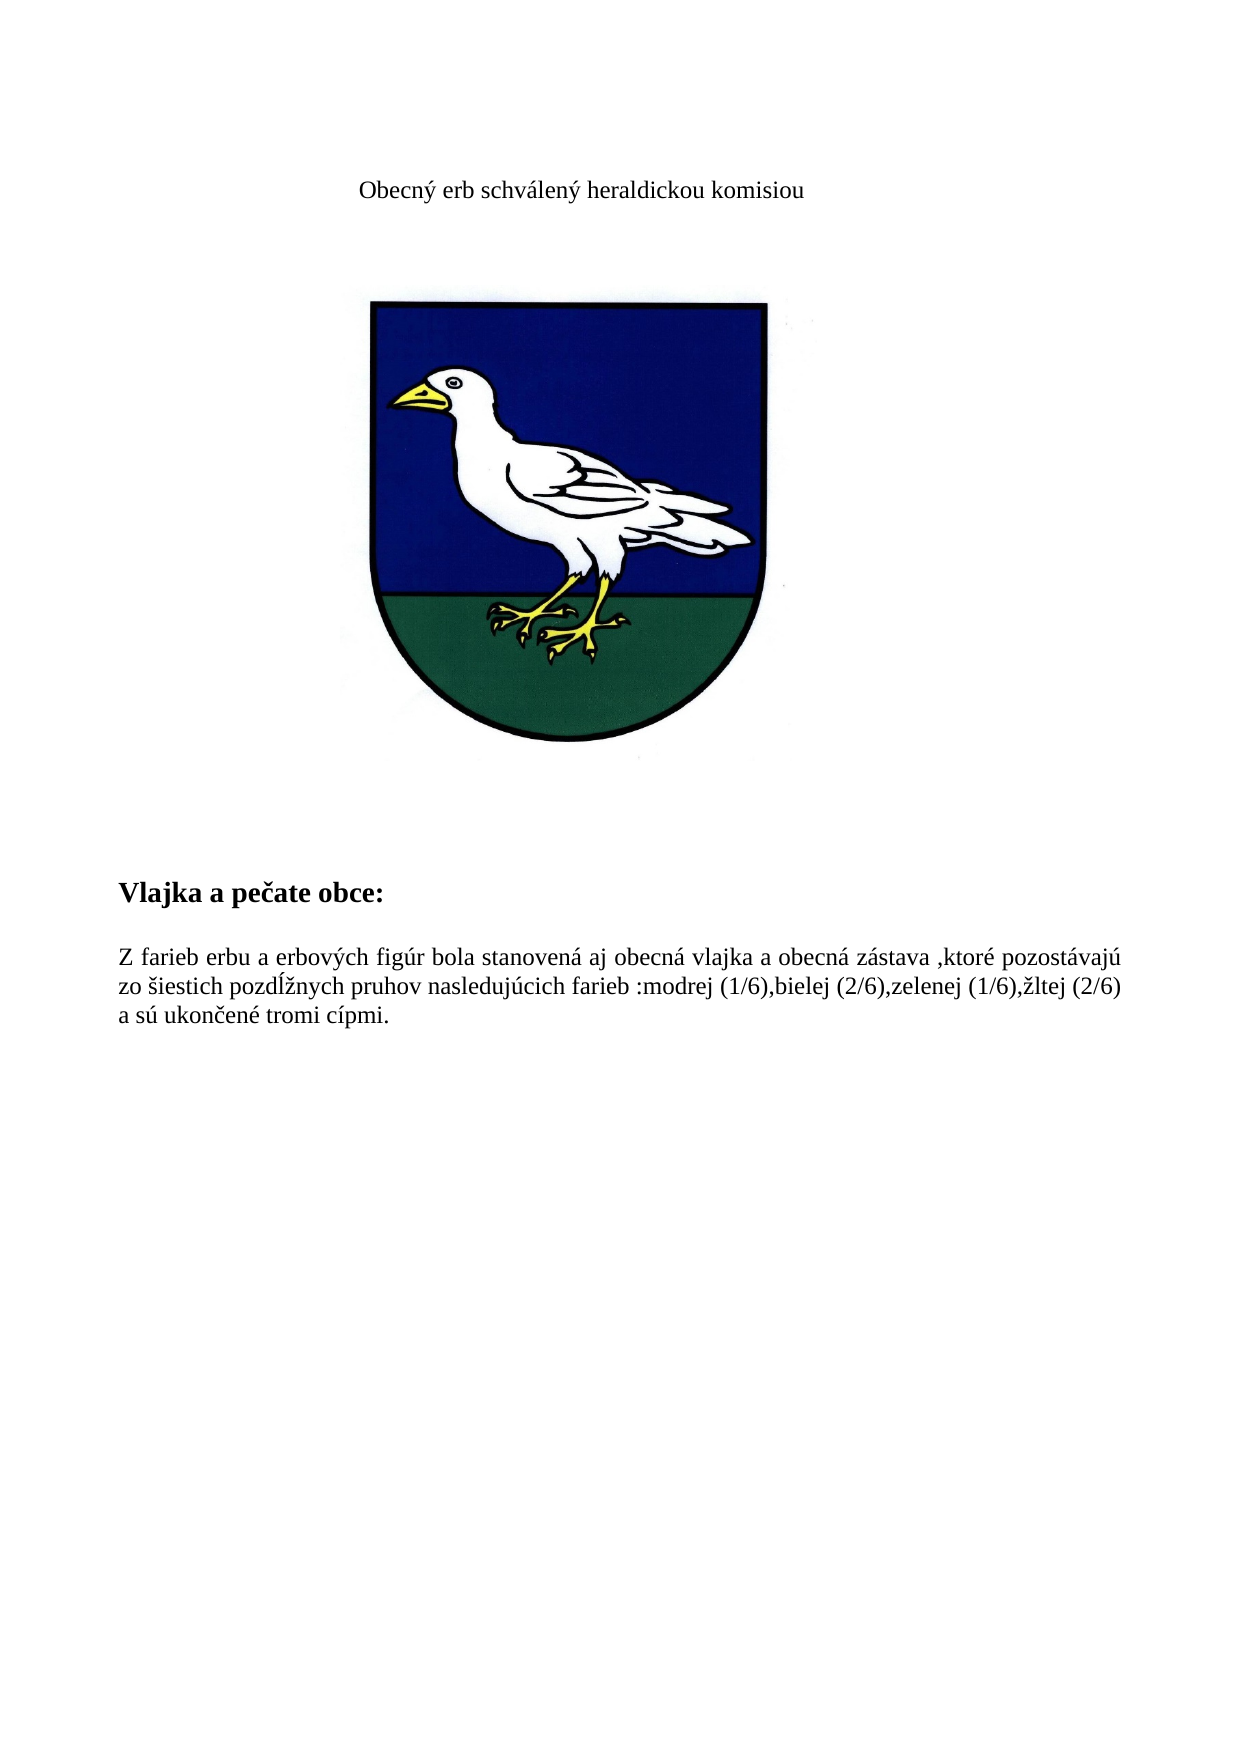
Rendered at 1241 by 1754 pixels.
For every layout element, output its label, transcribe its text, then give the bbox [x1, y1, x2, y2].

text Z farieb erbu a erbových figúr bola stanovená aj obecná vlajka a obecná zástava ,ktoré pozostávajú zo šiestich pozdĺžnych pruhov nasledujúcich farieb :modrej (1/6),bielej (2/6),zelenej (1/6),žltej (2/6) a sú ukončené tromi cípmi. [118, 942, 1122, 1028]
text Obecný erb schválený heraldickou komisiou [118, 147, 1122, 204]
text Vlajka a pečate obce: [118, 875, 1122, 909]
